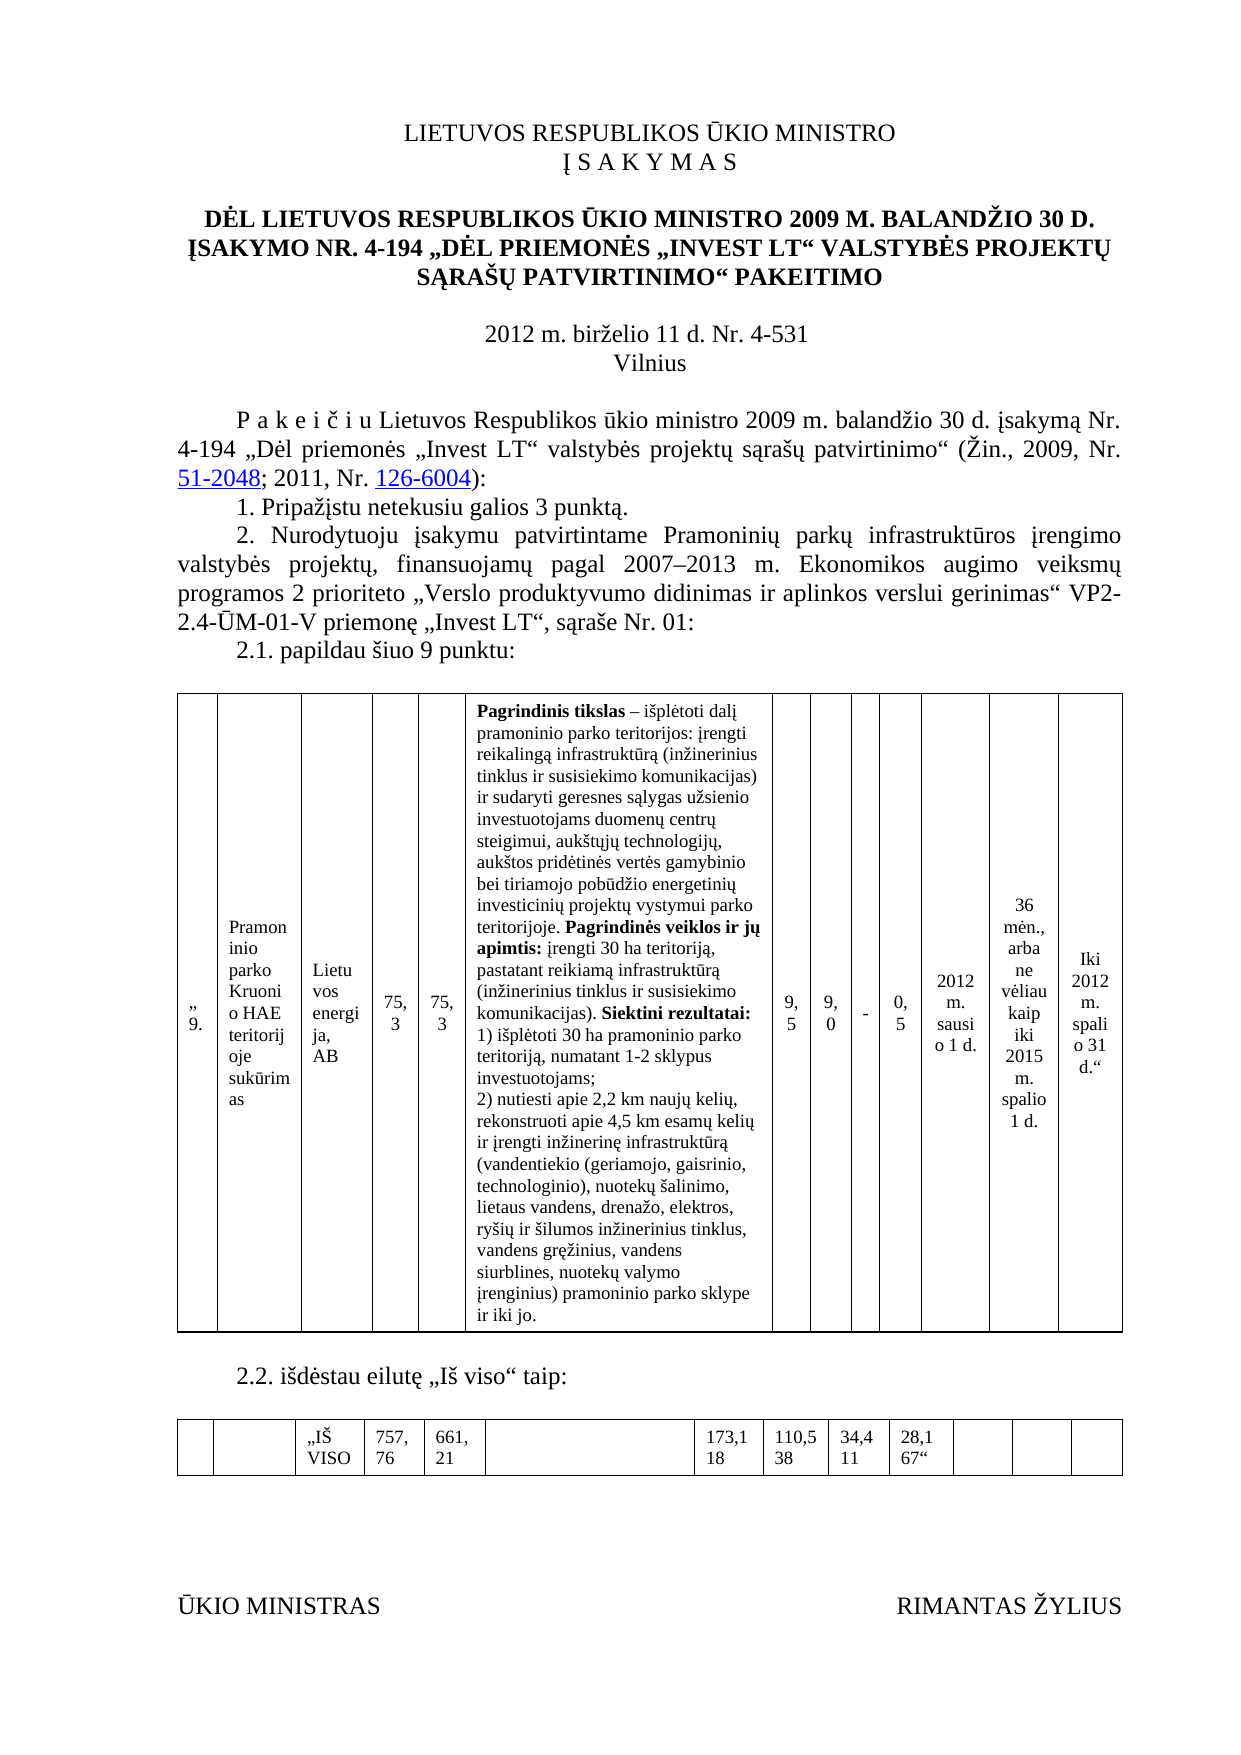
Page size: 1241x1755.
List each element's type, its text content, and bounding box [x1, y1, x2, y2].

table_header 9,5 [773, 694, 810, 1331]
text Ūkio ministras Rimantas Žylius [177, 1591, 1122, 1619]
text į s a k y m a s [177, 147, 1122, 176]
table_header 110,538 [764, 1420, 828, 1475]
table_header 661,21 [425, 1420, 485, 1475]
text LIETUVOS RESPUBLIKOS ŪKIO MINISTRO [177, 118, 1122, 147]
table_header [486, 1420, 694, 1475]
table_header [1072, 1420, 1122, 1475]
table_header 173,118 [695, 1420, 763, 1475]
table_header 36 mėn., arba ne vėliau kaip iki 2015 m. spalio 1 d. [990, 694, 1058, 1331]
table_header [178, 1420, 213, 1475]
text Vilnius [177, 348, 1122, 377]
text 2012 m. birželio 11 d. Nr. 4-531 [177, 319, 1122, 348]
text 2. Nurodytuoju įsakymu patvirtintame Pramoninių parkų infrastruktūros įrengimo valstybės projektų, finansuojamų pagal 2007–2013 m. Ekonomikos augimo veiksmų programos 2 prioriteto „Verslo produktyvumo didinimas ir aplinkos verslui gerinimas“ VP2-2.4-ŪM-01-V priemonę „Invest LT“, sąraše Nr. 01: [177, 521, 1122, 636]
table_header Lietuvos energija, AB [302, 694, 372, 1331]
table_header „IŠ VISO [296, 1420, 364, 1475]
table_header 75,3 [419, 694, 465, 1331]
table_header Iki 2012 m. spalio 31 d.“ [1059, 694, 1122, 1331]
table_header 9,0 [811, 694, 851, 1331]
table_header 757,76 [365, 1420, 424, 1475]
table_header 28,167“ [890, 1420, 953, 1475]
table_header Pagrindinis tikslas – išplėtoti dalį pramoninio parko teritorijos: įrengti reikalingą infrastruktūrą (inžinerinius tinklus ir susisiekimo komunikacijas) ir sudaryti geresnes sąlygas užsienio investuotojams duomenų centrų steigimui, aukštųjų technologijų, aukštos pridėtinės vertės gamybinio bei tiriamojo pobūdžio energetinių investicinių projektų vystymui parko teritorijoje. Pagrindinės veiklos ir jų apimtis: įrengti 30 ha teritoriją, pastatant reikiamą infrastruktūrą (inžinerinius tinklus ir susisiekimo komunikacijas). Siektini rezultatai: 1) išplėtoti 30 ha pramoninio parko teritoriją, numatant 1-2 sklypus investuotojams; 2) nutiesti apie 2,2 km naujų kelių, rekonstruoti apie 4,5 km esamų kelių ir įrengti inžinerinę infrastruktūrą (vandentiekio (geriamojo, gaisrinio, technologinio), nuotekų šalinimo, lietaus vandens, drenažo, elektros, ryšių ir šilumos inžinerinius tinklus, vandens gręžinius, vandens siurblines, nuotekų valymo įrenginius) pramoninio parko sklype ir iki jo. [466, 694, 772, 1331]
text 2.1. papildau šiuo 9 punktu: [177, 636, 1122, 664]
text 2.2. išdėstau eilutę „Iš viso“ taip: [177, 1361, 1122, 1390]
table_header 2012 m. sausio 1 d. [922, 694, 989, 1331]
table_header [954, 1420, 1012, 1475]
table_header „9. [178, 694, 217, 1331]
table_header - [852, 694, 879, 1331]
table_header [1013, 1420, 1071, 1475]
text P a k e i č i u Lietuvos Respublikos ūkio ministro 2009 m. balandžio 30 d. įsakymą Nr. 4-194 „Dėl priemonės „Invest LT“ valstybės projektų sąrašų patvirtinimo“ (Žin., 2009, Nr. 51-2048; 2011, Nr. 126-6004): [177, 406, 1122, 492]
table_header [214, 1420, 295, 1475]
table_header 0,5 [880, 694, 921, 1331]
text 1. Pripažįstu netekusiu galios 3 punktą. [177, 492, 1122, 521]
table_header Pramoninio parko Kruonio HAE teritorijoje sukūrimas [218, 694, 301, 1331]
table_header 75,3 [373, 694, 418, 1331]
table_header 34,411 [829, 1420, 889, 1475]
text DĖL LIETUVOS RESPUBLIKOS ŪKIO MINISTRO 2009 m. BALANDŽIO 30 d. ĮSAKYMO Nr. 4-194 „DĖL PRIEMONĖS „INVEST LT“ VALSTYBĖS PROJEKTŲ SĄRAŠŲ PATVIRTINIMO“ PAKEITIMO [177, 204, 1122, 291]
